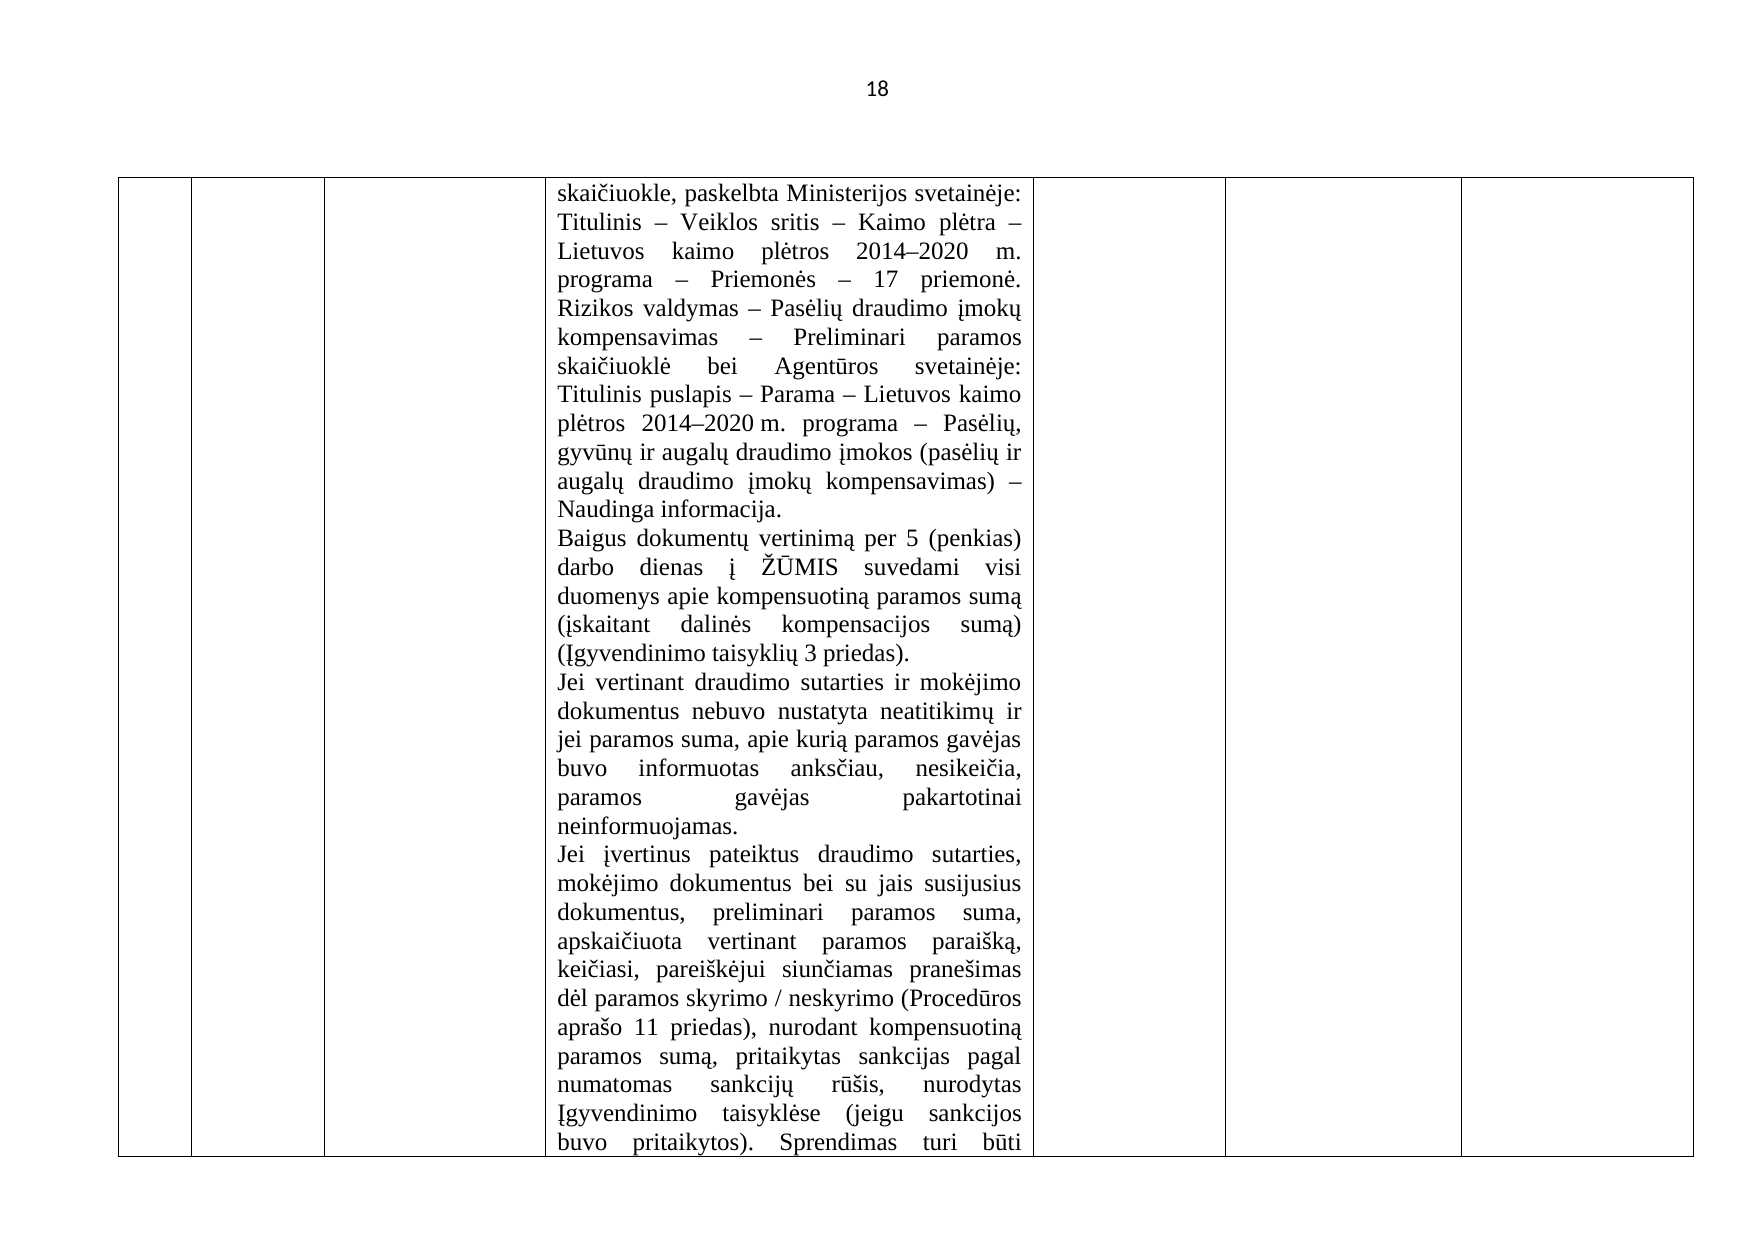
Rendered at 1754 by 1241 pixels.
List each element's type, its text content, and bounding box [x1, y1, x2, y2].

table_cell [119, 178, 191, 1156]
table_cell [1462, 178, 1693, 1156]
table_cell [1034, 178, 1225, 1156]
table_cell [1226, 178, 1461, 1156]
table_cell [325, 178, 545, 1156]
table_cell [192, 178, 324, 1156]
table_cell skaičiuokle, paskelbta Ministerijos svetainėje: Titulinis – Veiklos sritis – Kaimo plėtra – Lietuvos kaimo plėtros 2014–2020 m. programa – Priemonės – 17 priemonė. Rizikos valdymas – Pasėlių draudimo įmokų kompensavimas – Preliminari paramos skaičiuoklė bei Agentūros svetainėje: Titulinis puslapis – Parama – Lietuvos kaimo plėtros 2014–2020 m. programa – Pasėlių, gyvūnų ir augalų draudimo įmokos (pasėlių ir augalų draudimo įmokų kompensavimas) – Naudinga informacija. Baigus dokumentų vertinimą per 5 (penkias) darbo dienas į ŽŪMIS suvedami visi duomenys apie kompensuotiną paramos sumą (įskaitant dalinės kompensacijos sumą) (Įgyvendinimo taisyklių 3 priedas). Jei vertinant draudimo sutarties ir mokėjimo dokumentus nebuvo nustatyta neatitikimų ir jei paramos suma, apie kurią paramos gavėjas buvo informuotas anksčiau, nesikeičia, paramos gavėjas pakartotinai neinformuojamas. Jei įvertinus pateiktus draudimo sutarties, mokėjimo dokumentus bei su jais susijusius dokumentus, preliminari paramos suma, apskaičiuota vertinant paramos paraišką, keičiasi, pareiškėjui siunčiamas pranešimas dėl paramos skyrimo / neskyrimo (Procedūros aprašo 11 priedas), nurodant kompensuotiną paramos sumą, pritaikytas sankcijas pagal numatomas sankcijų rūšis, nurodytas Įgyvendinimo taisyklėse (jeigu sankcijos buvo pritaikytos). Sprendimas turi būti [546, 178, 1033, 1156]
